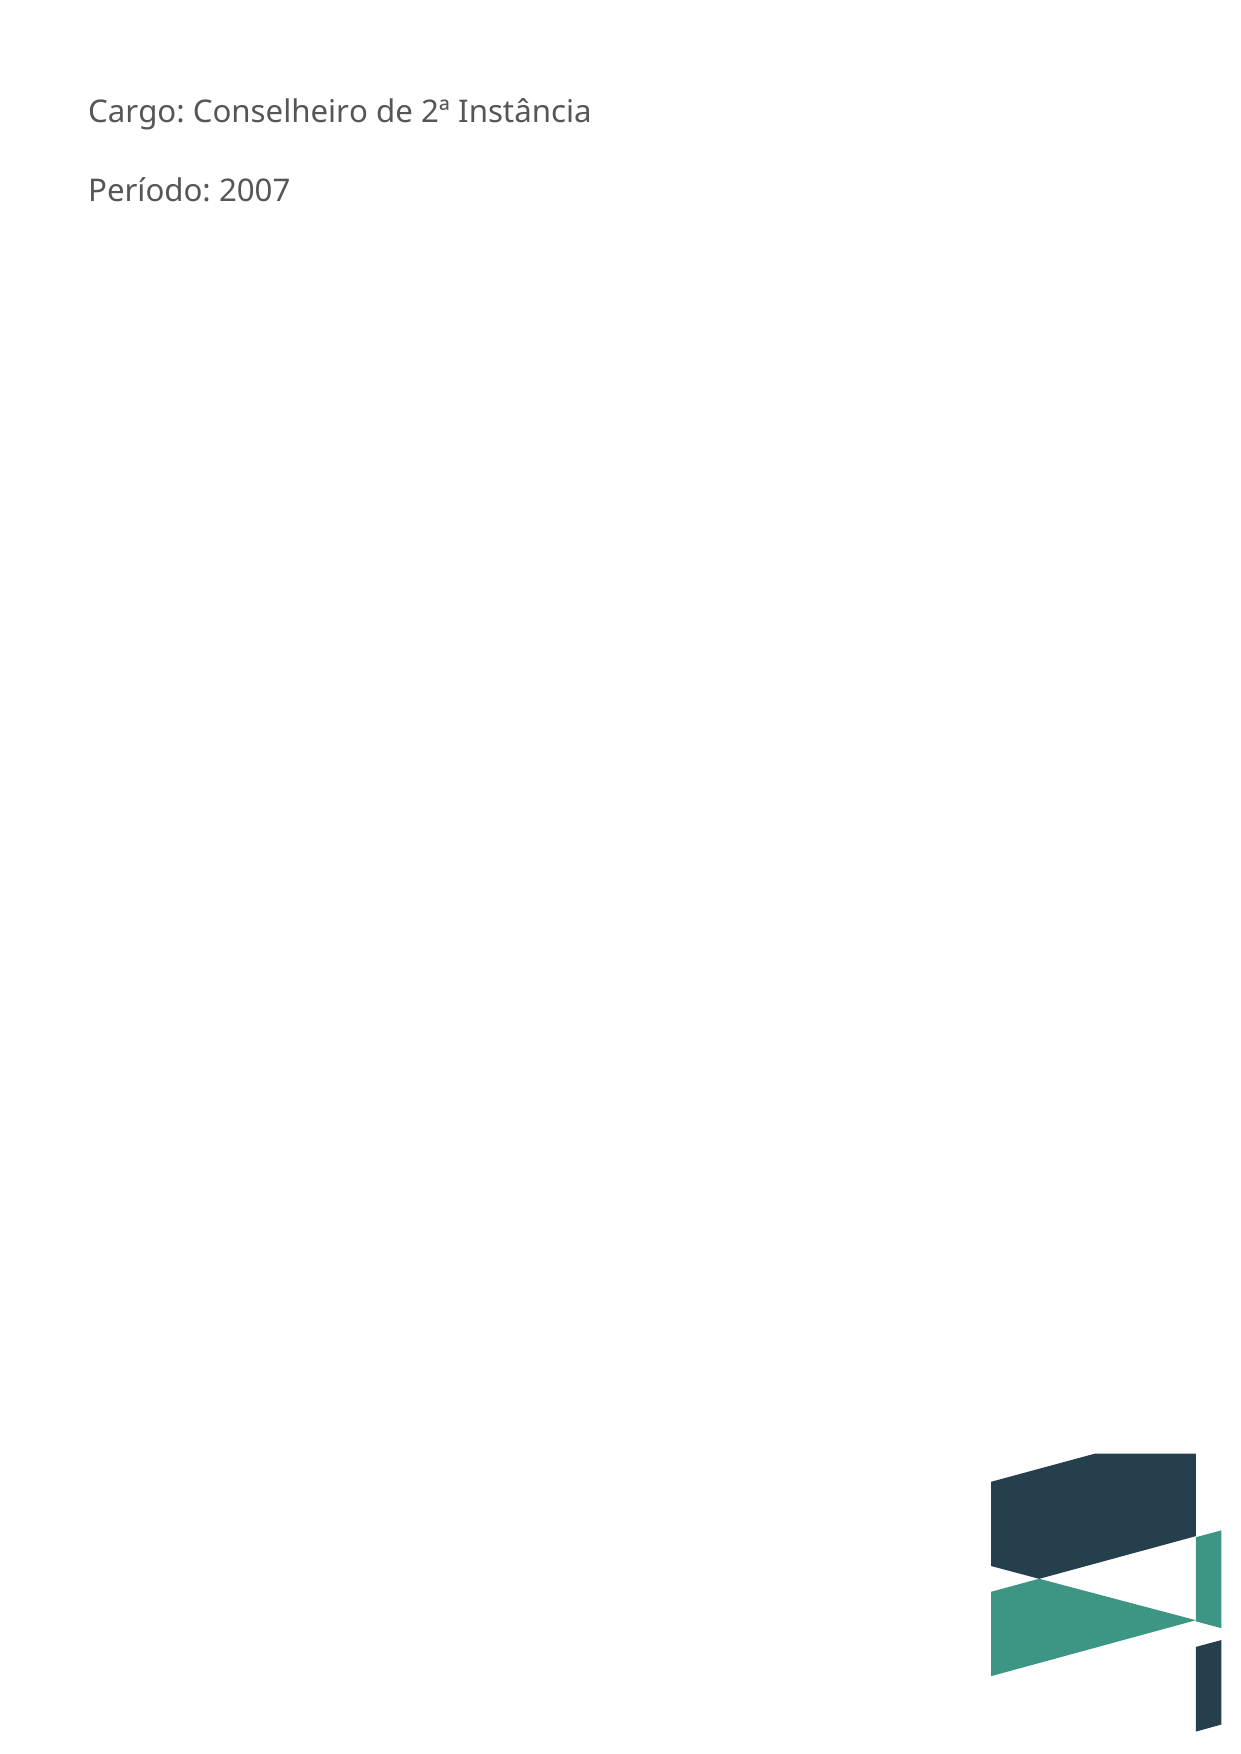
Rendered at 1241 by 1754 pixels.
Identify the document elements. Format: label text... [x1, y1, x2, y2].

text Período: 2007 [88, 168, 1147, 211]
text Cargo: Conselheiro de 2ª Instância [88, 88, 1147, 131]
